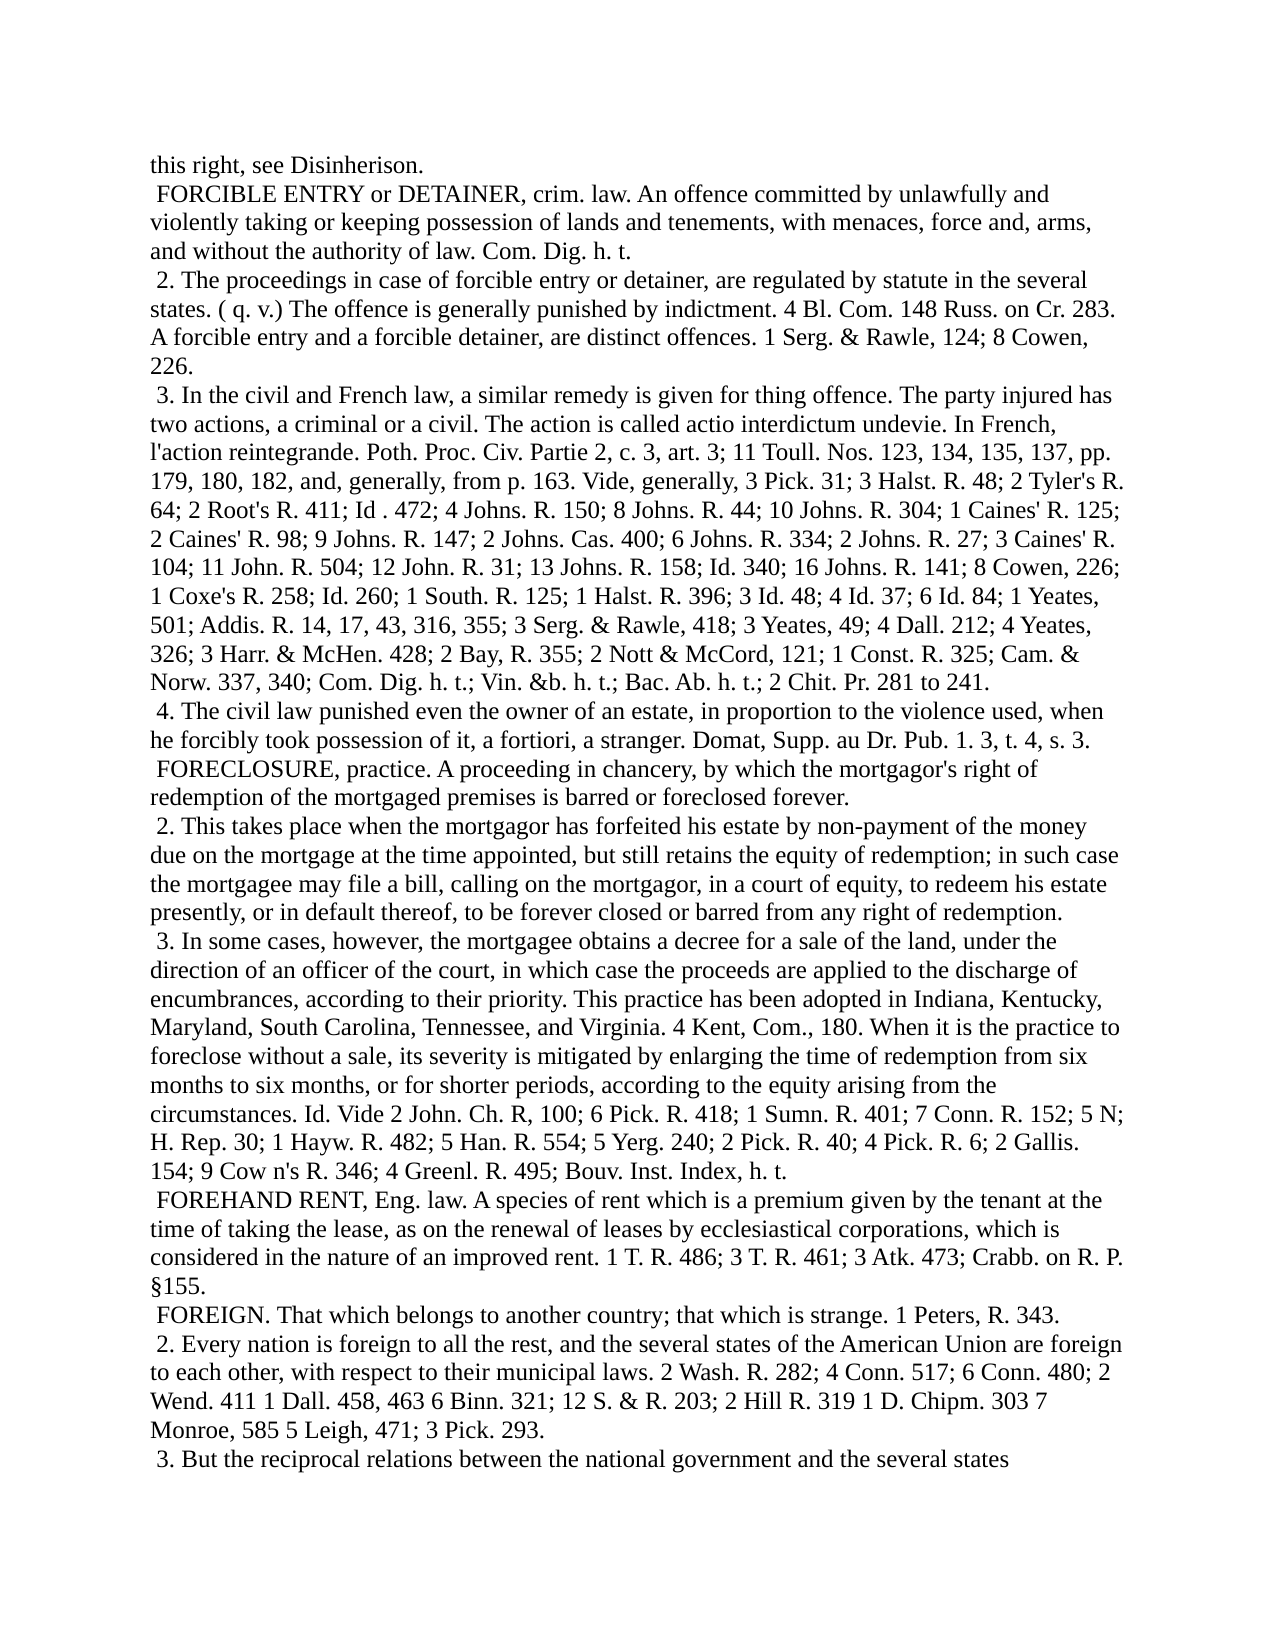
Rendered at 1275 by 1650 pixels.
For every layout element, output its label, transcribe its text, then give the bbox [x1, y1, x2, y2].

text 2. Every nation is foreign to all the rest, and the several states of the American Union are foreign to each other, with respect to their municipal laws. 2 Wash. R. 282; 4 Conn. 517; 6 Conn. 480; 2 Wend. 411 1 Dall. 458, 463 6 Binn. 321; 12 S. & R. 203; 2 Hill R. 319 1 D. Chipm. 303 7 Monroe, 585 5 Leigh, 471; 3 Pick. 293. [150, 1329, 1125, 1444]
text 4. The civil law punished even the owner of an estate, in proportion to the violence used, when he forcibly took possession of it, a fortiori, a stranger. Domat, Supp. au Dr. Pub. 1. 3, t. 4, s. 3. [150, 696, 1125, 754]
text 3. In the civil and French law, a similar remedy is given for thing offence. The party injured has two actions, a criminal or a civil. The action is called actio interdictum undevie. In French, l'action reintegrande. Poth. Proc. Civ. Partie 2, c. 3, art. 3; 11 Toull. Nos. 123, 134, 135, 137, pp. 179, 180, 182, and, generally, from p. 163. Vide, generally, 3 Pick. 31; 3 Halst. R. 48; 2 Tyler's R. 64; 2 Root's R. 411; Id . 472; 4 Johns. R. 150; 8 Johns. R. 44; 10 Johns. R. 304; 1 Caines' R. 125; 2 Caines' R. 98; 9 Johns. R. 147; 2 Johns. Cas. 400; 6 Johns. R. 334; 2 Johns. R. 27; 3 Caines' R. 104; 11 John. R. 504; 12 John. R. 31; 13 Johns. R. 158; Id. 340; 16 Johns. R. 141; 8 Cowen, 226; 1 Coxe's R. 258; Id. 260; 1 South. R. 125; 1 Halst. R. 396; 3 Id. 48; 4 Id. 37; 6 Id. 84; 1 Yeates, 501; Addis. R. 14, 17, 43, 316, 355; 3 Serg. & Rawle, 418; 3 Yeates, 49; 4 Dall. 212; 4 Yeates, 326; 3 Harr. & McHen. 428; 2 Bay, R. 355; 2 Nott & McCord, 121; 1 Const. R. 325; Cam. & Norw. 337, 340; Com. Dig. h. t.; Vin. &b. h. t.; Bac. Ab. h. t.; 2 Chit. Pr. 281 to 241. [150, 380, 1125, 696]
text FORECLOSURE, practice. A proceeding in chancery, by which the mortgagor's right of redemption of the mortgaged premises is barred or foreclosed forever. [150, 754, 1125, 811]
text FORCIBLE ENTRY or DETAINER, crim. law. An offence committed by unlawfully and violently taking or keeping possession of lands and tenements, with menaces, force and, arms, and without the authority of law. Com. Dig. h. t. [150, 179, 1125, 265]
text 3. In some cases, however, the mortgagee obtains a decree for a sale of the land, under the direction of an officer of the court, in which case the proceeds are applied to the discharge of encumbrances, according to their priority. This practice has been adopted in Indiana, Kentucky, Maryland, South Carolina, Tennessee, and Virginia. 4 Kent, Com., 180. When it is the practice to foreclose without a sale, its severity is mitigated by enlarging the time of redemption from six months to six months, or for shorter periods, according to the equity arising from the circumstances. Id. Vide 2 John. Ch. R, 100; 6 Pick. R. 418; 1 Sumn. R. 401; 7 Conn. R. 152; 5 N; H. Rep. 30; 1 Hayw. R. 482; 5 Han. R. 554; 5 Yerg. 240; 2 Pick. R. 40; 4 Pick. R. 6; 2 Gallis. 154; 9 Cow n's R. 346; 4 Greenl. R. 495; Bouv. Inst. Index, h. t. [150, 926, 1125, 1185]
text FOREHAND RENT, Eng. law. A species of rent which is a premium given by the tenant at the time of taking the lease, as on the renewal of leases by ecclesiastical corporations, which is considered in the nature of an improved rent. 1 T. R. 486; 3 T. R. 461; 3 Atk. 473; Crabb. on R. P. §155. [150, 1185, 1125, 1300]
text 3. But the reciprocal relations between the national government and the several states [150, 1444, 1125, 1472]
text 2. The proceedings in case of forcible entry or detainer, are regulated by statute in the several states. ( q. v.) The offence is generally punished by indictment. 4 Bl. Com. 148 Russ. on Cr. 283. A forcible entry and a forcible detainer, are distinct offences. 1 Serg. & Rawle, 124; 8 Cowen, 226. [150, 265, 1125, 380]
text 2. This takes place when the mortgagor has forfeited his estate by non-payment of the money due on the mortgage at the time appointed, but still retains the equity of redemption; in such case the mortgagee may file a bill, calling on the mortgagor, in a court of equity, to redeem his estate presently, or in default thereof, to be forever closed or barred from any right of redemption. [150, 811, 1125, 926]
text this right, see Disinherison. [150, 150, 1125, 179]
text FOREIGN. That which belongs to another country; that which is strange. 1 Peters, R. 343. [150, 1300, 1125, 1329]
